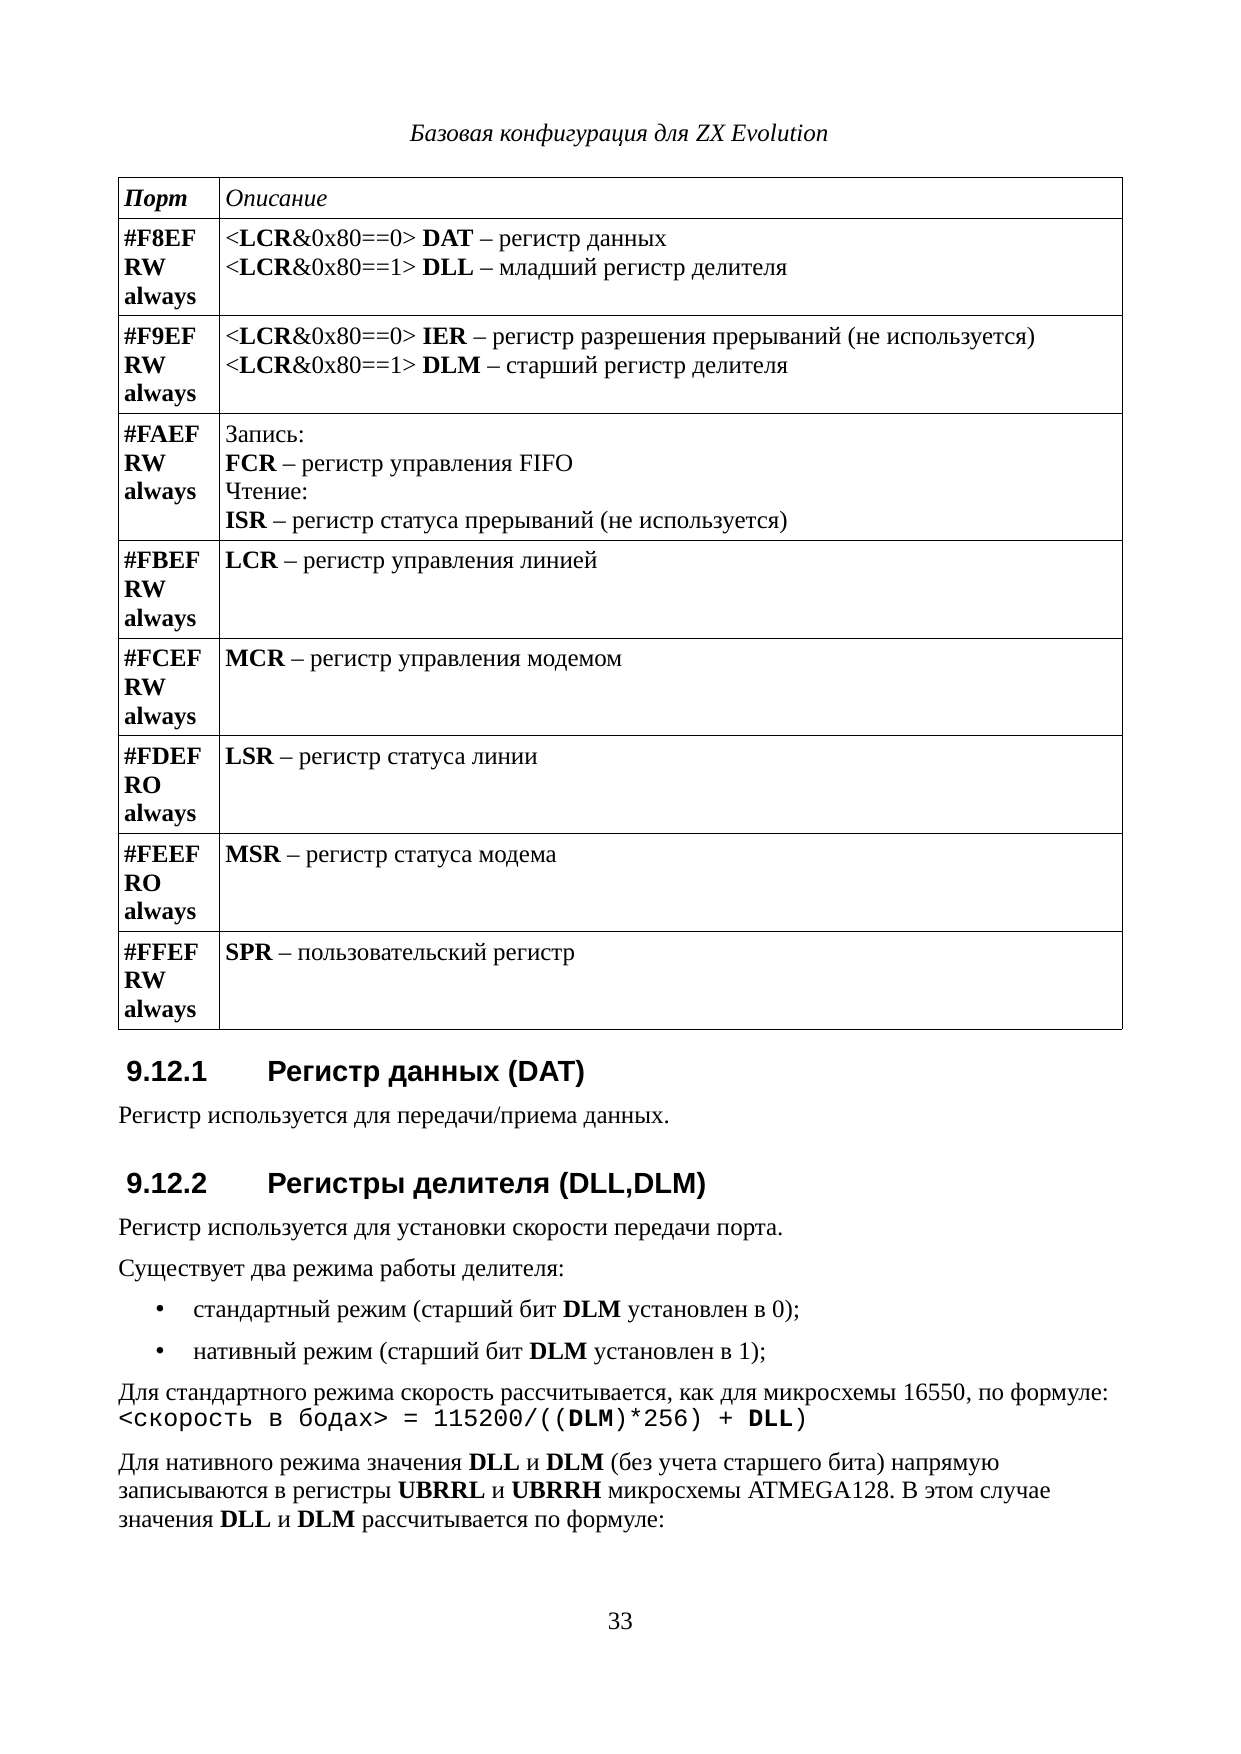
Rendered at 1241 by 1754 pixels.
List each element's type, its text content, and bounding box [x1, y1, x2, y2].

text Для стандартного режима скорость рассчитывается, как для микросхемы 16550, по формуле: <скорость в бодах> = 115200/((DLM)*256) + DLL) [118, 1377, 1122, 1434]
table_cell #FСEF RW always [119, 639, 219, 735]
table_cell #FDEF RO always [119, 736, 219, 833]
table_header Описание [220, 178, 1122, 217]
table_cell #FFEF RW always [119, 932, 219, 1029]
table_cell #FAEF RW always [119, 414, 219, 539]
table_cell #FBEF RW always [119, 541, 219, 637]
subtitle Регистр данных (DAT) [118, 1054, 1122, 1087]
list нативный режим (старший бит DLM установлен в 1); [156, 1336, 1122, 1364]
text Регистр используется для установки скорости передачи порта. [118, 1212, 1122, 1241]
text Для нативного режима значения DLL и DLM (без учета старшего бита) напрямую записываются в регистры UBRRL и UBRRH микросхемы ATMEGA128. В этом случае значения DLL и DLM рассчитывается по формуле: [118, 1447, 1122, 1533]
table_cell Запись: FCR – регистр управления FIFO Чтение: ISR – регистр статуса прерываний (не используется) [220, 414, 1122, 539]
subtitle Регистры делителя (DLL,DLM) [118, 1166, 1122, 1199]
table_cell #F9EF RW always [119, 316, 219, 413]
table_cell #FEEF RO always [119, 834, 219, 931]
table_cell MSR – регистр статуса модема [220, 834, 1122, 931]
table_cell #F8EF RW always [119, 219, 219, 315]
text Существует два режима работы делителя: [118, 1253, 1122, 1282]
text Регистр используется для передачи/приема данных. [118, 1100, 1122, 1128]
table_cell SPR – пользовательский регистр [220, 932, 1122, 1029]
table_cell MCR – регистр управления модемом [220, 639, 1122, 735]
table_cell <LCR&0x80==0> DAT – регистр данных <LCR&0x80==1> DLL – младший регистр делителя [220, 219, 1122, 315]
table_cell LSR – регистр статуса линии [220, 736, 1122, 833]
list стандартный режим (старший бит DLM установлен в 0); [156, 1294, 1122, 1323]
table_header Порт [119, 178, 219, 217]
table_cell <LCR&0x80==0> IER – регистр разрешения прерываний (не используется) <LCR&0x80==1> DLM – старший регистр делителя [220, 316, 1122, 413]
table_cell LCR – регистр управления линией [220, 541, 1122, 637]
